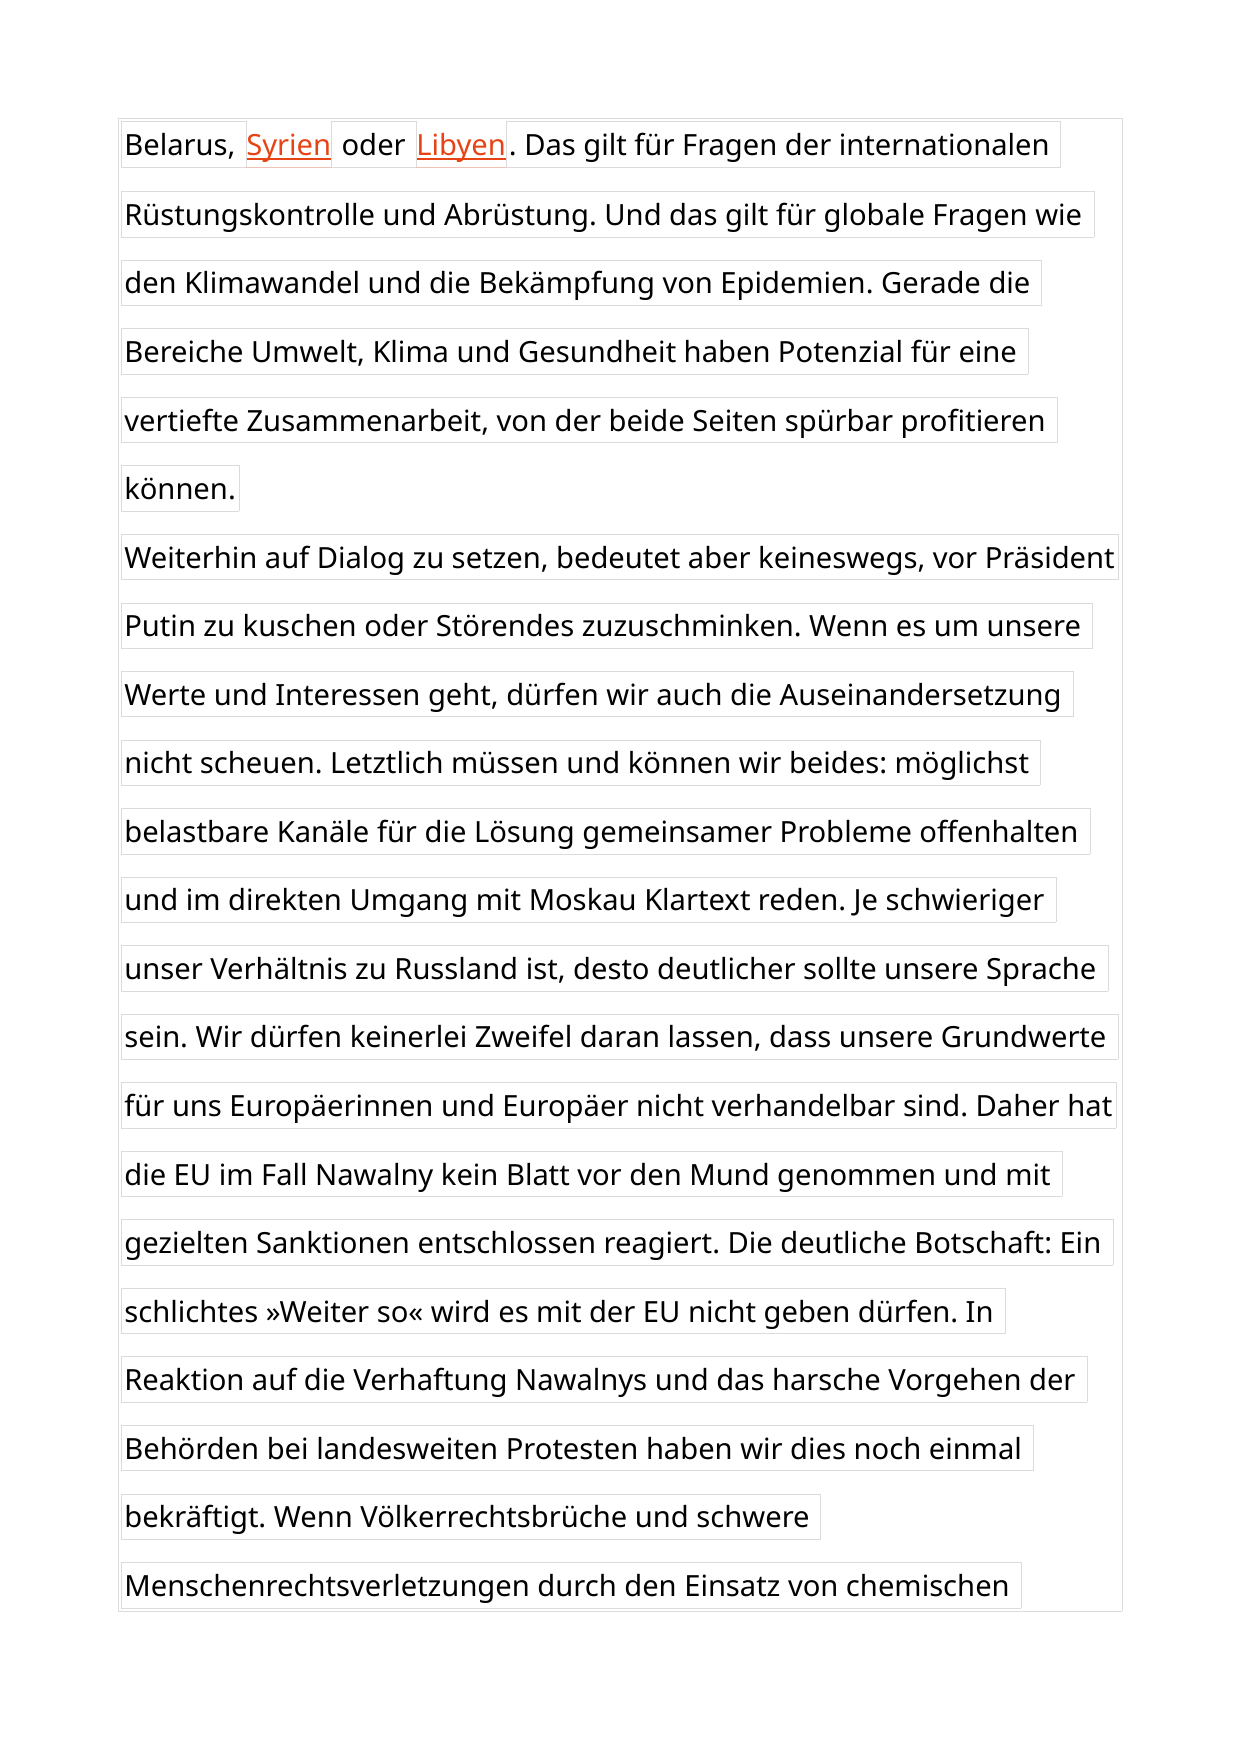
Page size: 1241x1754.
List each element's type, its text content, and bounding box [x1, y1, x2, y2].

text Weiterhin auf Dialog zu setzen, bedeutet aber keineswegs, vor Präsident Putin zu kuschen oder Störendes zuzuschminken. Wenn es um unsere Werte und Interessen geht, dürfen wir auch die Auseinandersetzung nicht scheuen. Letztlich müssen und können wir beides: möglichst belastbare Kanäle für die Lösung gemeinsamer Probleme offenhalten und im direkten Umgang mit Moskau Klartext reden. Je schwieriger unser Verhältnis zu Russland ist, desto deutlicher sollte unsere Sprache sein. Wir dürfen keinerlei Zweifel daran lassen, dass unsere Grundwerte für uns Europäerinnen und Europäer nicht verhandelbar sind. Daher hat die EU im Fall Nawalny kein Blatt vor den Mund genommen und mit gezielten Sanktionen entschlossen reagiert. Die deutliche Botschaft: Ein schlichtes »Weiter so« wird es mit der EU nicht geben dürfen. In Reaktion auf die Verhaftung Nawalnys und das harsche Vorgehen der Behörden bei landesweiten Protesten haben wir dies noch einmal bekräftigt. Wenn Völkerrechtsbrüche und schwere Menschenrechtsverletzungen durch den Einsatz von chemischen [119, 531, 1122, 1611]
text Belarus, Syrien oder Libyen. Das gilt für Fragen der internationalen Rüstungskontrolle und Abrüstung. Und das gilt für globale Fragen wie den Klimawandel und die Bekämpfung von Epidemien. Gerade die Bereiche Umwelt, Klima und Gesundheit haben Potenzial für eine vertiefte Zusammenarbeit, von der beide Seiten spürbar profitieren können. [119, 119, 1122, 511]
